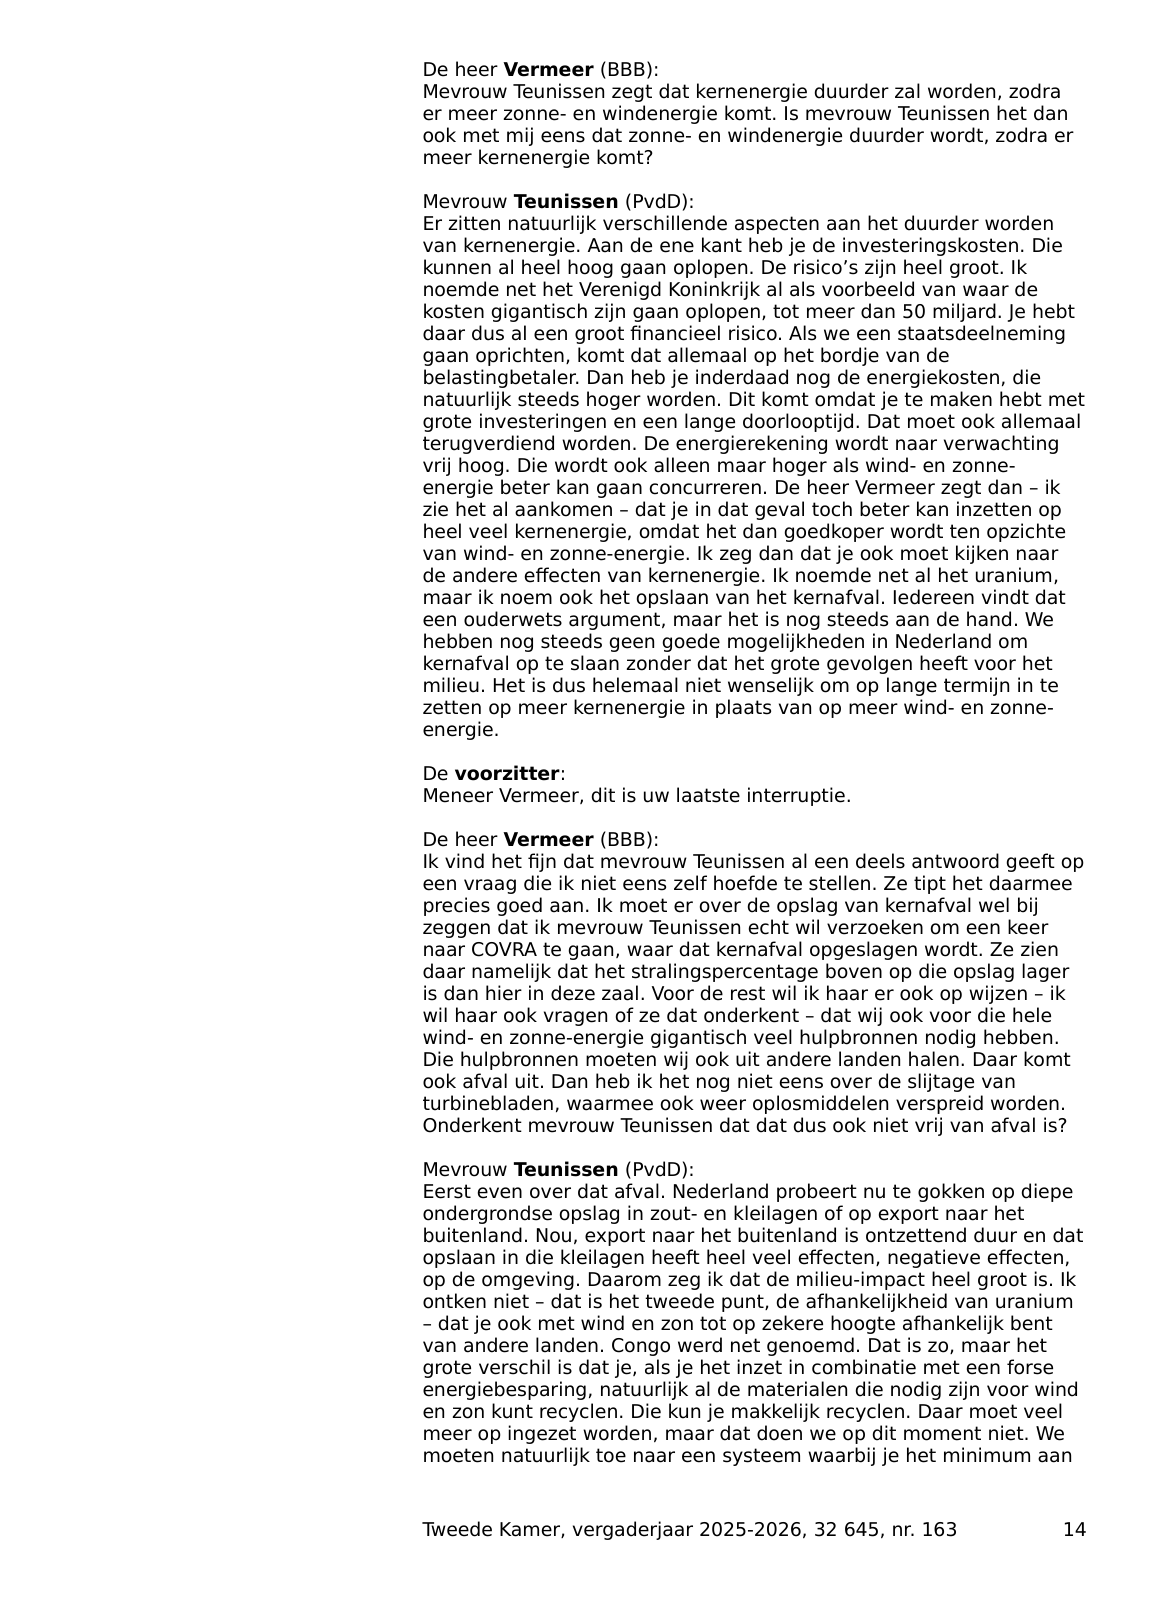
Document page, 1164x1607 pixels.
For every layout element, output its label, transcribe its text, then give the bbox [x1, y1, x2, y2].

text Meneer Vermeer, dit is uw laatste interruptie. [422, 785, 1087, 807]
text De heer Vermeer (BBB): [422, 829, 1087, 851]
text Mevrouw Teunissen (PvdD): [422, 1159, 1087, 1181]
text De heer Vermeer (BBB): [422, 59, 1087, 81]
text Ik vind het fijn dat mevrouw Teunissen al een deels antwoord geeft op een vraag die ik niet eens zelf hoefde te stellen. Ze tipt het daarmee precies goed aan. Ik moet er over de opslag van kernafval wel bij zeggen dat ik mevrouw Teunissen echt wil verzoeken om een keer naar COVRA te gaan, waar dat kernafval opgeslagen wordt. Ze zien daar namelijk dat het stralingspercentage boven op die opslag lager is dan hier in deze zaal. Voor de rest wil ik haar er ook op wijzen – ik wil haar ook vragen of ze dat onderkent – dat wij ook voor die hele wind- en zonne-energie gigantisch veel hulpbronnen nodig hebben. Die hulpbronnen moeten wij ook uit andere landen halen. Daar komt ook afval uit. Dan heb ik het nog niet eens over de slijtage van turbinebladen, waarmee ook weer oplosmiddelen verspreid worden. Onderkent mevrouw Teunissen dat dat dus ook niet vrij van afval is? [422, 851, 1087, 1137]
text Mevrouw Teunissen zegt dat kernenergie duurder zal worden, zodra er meer zonne- en windenergie komt. Is mevrouw Teunissen het dan ook met mij eens dat zonne- en windenergie duurder wordt, zodra er meer kernenergie komt? [422, 81, 1087, 169]
text Eerst even over dat afval. Nederland probeert nu te gokken op diepe ondergrondse opslag in zout- en kleilagen of op export naar het buitenland. Nou, export naar het buitenland is ontzettend duur en dat opslaan in die kleilagen heeft heel veel effecten, negatieve effecten, op de omgeving. Daarom zeg ik dat de milieu-impact heel groot is. Ik ontken niet – dat is het tweede punt, de afhankelijkheid van uranium – dat je ook met wind en zon tot op zekere hoogte afhankelijk bent van andere landen. Congo werd net genoemd. Dat is zo, maar het grote verschil is dat je, als je het inzet in combinatie met een forse energiebesparing, natuurlijk al de materialen die nodig zijn voor wind en zon kunt recyclen. Die kun je makkelijk recyclen. Daar moet veel meer op ingezet worden, maar dat doen we op dit moment niet. We moeten natuurlijk toe naar een systeem waarbij je het minimum aan [422, 1181, 1087, 1467]
text Er zitten natuurlijk verschillende aspecten aan het duurder worden van kernenergie. Aan de ene kant heb je de investeringskosten. Die kunnen al heel hoog gaan oplopen. De risico’s zijn heel groot. Ik noemde net het Verenigd Koninkrijk al als voorbeeld van waar de kosten gigantisch zijn gaan oplopen, tot meer dan 50 miljard. Je hebt daar dus al een groot financieel risico. Als we een staatsdeelneming gaan oprichten, komt dat allemaal op het bordje van de belastingbetaler. Dan heb je inderdaad nog de energiekosten, die natuurlijk steeds hoger worden. Dit komt omdat je te maken hebt met grote investeringen en een lange doorlooptijd. Dat moet ook allemaal terugverdiend worden. De energierekening wordt naar verwachting vrij hoog. Die wordt ook alleen maar hoger als wind- en zonne-energie beter kan gaan concurreren. De heer Vermeer zegt dan – ik zie het al aankomen – dat je in dat geval toch beter kan inzetten op heel veel kernenergie, omdat het dan goedkoper wordt ten opzichte van wind- en zonne-energie. Ik zeg dan dat je ook moet kijken naar de andere effecten van kernenergie. Ik noemde net al het uranium, maar ik noem ook het opslaan van het kernafval. Iedereen vindt dat een ouderwets argument, maar het is nog steeds aan de hand. We hebben nog steeds geen goede mogelijkheden in Nederland om kernafval op te slaan zonder dat het grote gevolgen heeft voor het milieu. Het is dus helemaal niet wenselijk om op lange termijn in te zetten op meer kernenergie in plaats van op meer wind- en zonne-energie. [422, 213, 1087, 741]
text De voorzitter: [422, 763, 1087, 785]
text Mevrouw Teunissen (PvdD): [422, 191, 1087, 213]
